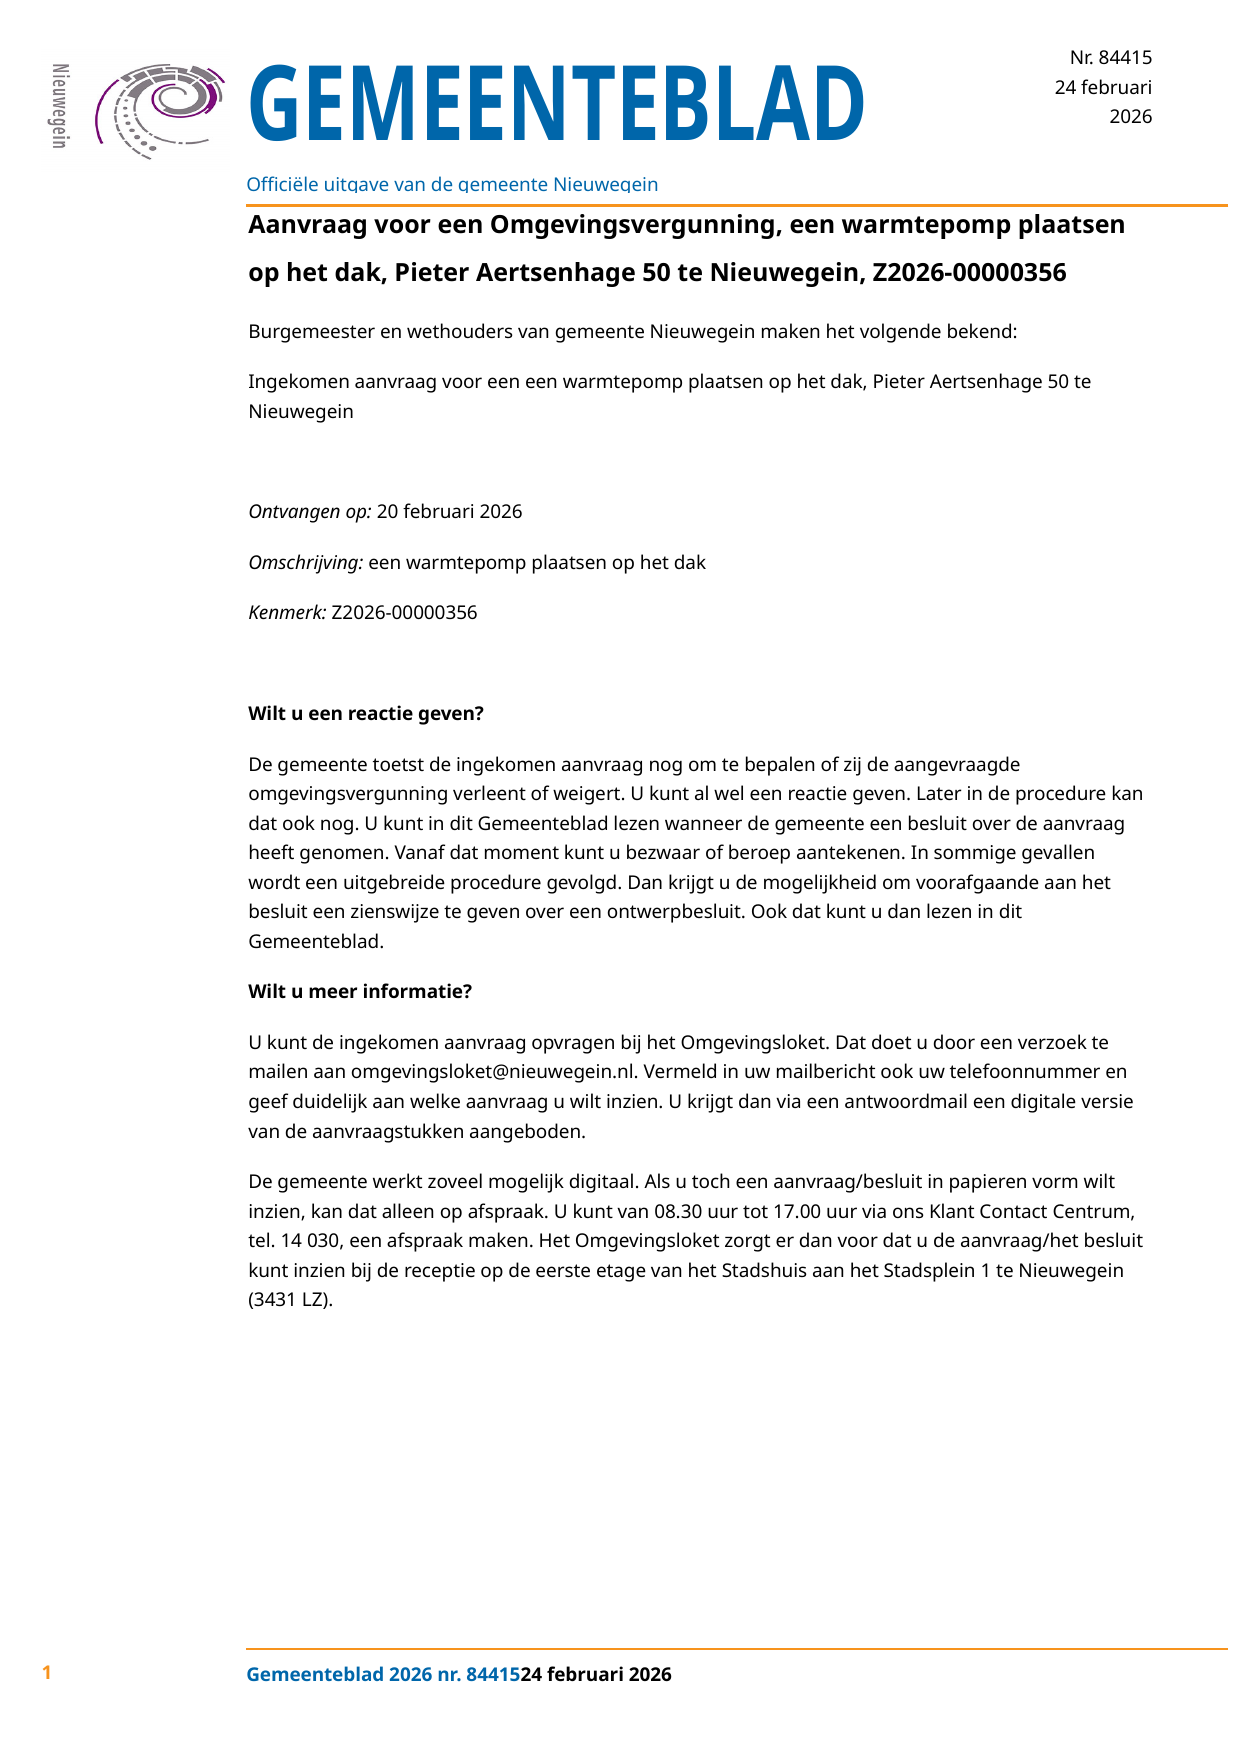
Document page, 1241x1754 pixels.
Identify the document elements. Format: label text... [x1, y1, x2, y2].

text Ontvangen op: 20 februari 2026 [248, 499, 1152, 524]
text Burgemeester en wethouders van gemeente Nieuwegein maken het volgende bekend: [248, 318, 1152, 344]
text Omschrijving: een warmtepomp plaatsen op het dak [248, 549, 1152, 575]
text Wilt u meer informatie? [248, 979, 1152, 1004]
text De gemeente werkt zoveel mogelijk digitaal. Als u toch een aanvraag/besluit in papieren vorm wilt inzien, kan dat alleen op afspraak. U kunt van 08.30 uur tot 17.00 uur via ons Klant Contact Centrum, tel. 14 030, een afspraak maken. Het Omgevingsloket zorgt er dan voor dat u de aanvraag/het besluit kunt inzien bij de receptie op de eerste etage van het Stadshuis aan het Stadsplein 1 te Nieuwegein (3431 LZ). [248, 1168, 1152, 1312]
text U kunt de ingekomen aanvraag opvragen bij het Omgevingsloket. Dat doet u door een verzoek te mailen aan omgevingsloket@nieuwegein.nl. Vermeld in uw mailbericht ook uw telefoonnummer en geef duidelijk aan welke aanvraag u wilt inzien. U krijgt dan via een antwoordmail een digitale versie van de aanvraagstukken aangeboden. [248, 1029, 1152, 1144]
text Ingekomen aanvraag voor een een warmtepomp plaatsen op het dak, Pieter Aertsenhage 50 te Nieuwegein [248, 368, 1152, 424]
text Aanvraag voor een Omgevingsvergunning, een warmtepomp plaatsen op het dak, Pieter Aertsenhage 50 te Nieuwegein, Z2026-00000356 [248, 207, 1152, 288]
text De gemeente toetst de ingekomen aanvraag nog om te bepalen of zij de aangevraagde omgevingsvergunning verleent of weigert. U kunt al wel een reactie geven. Later in de procedure kan dat ook nog. U kunt in dit Gemeenteblad lezen wanneer de gemeente een besluit over de aanvraag heeft genomen. Vanaf dat moment kunt u bezwaar of beroep aantekenen. In sommige gevallen wordt een uitgebreide procedure gevolgd. Dan krijgt u de mogelijkheid om voorafgaande aan het besluit een zienswijze te geven over een ontwerpbesluit. Ook dat kunt u dan lezen in dit Gemeenteblad. [248, 751, 1152, 954]
text Kenmerk: Z2026-00000356 [248, 599, 1152, 625]
picture [41, 47, 231, 172]
text Wilt u een reactie geven? [248, 700, 1152, 726]
